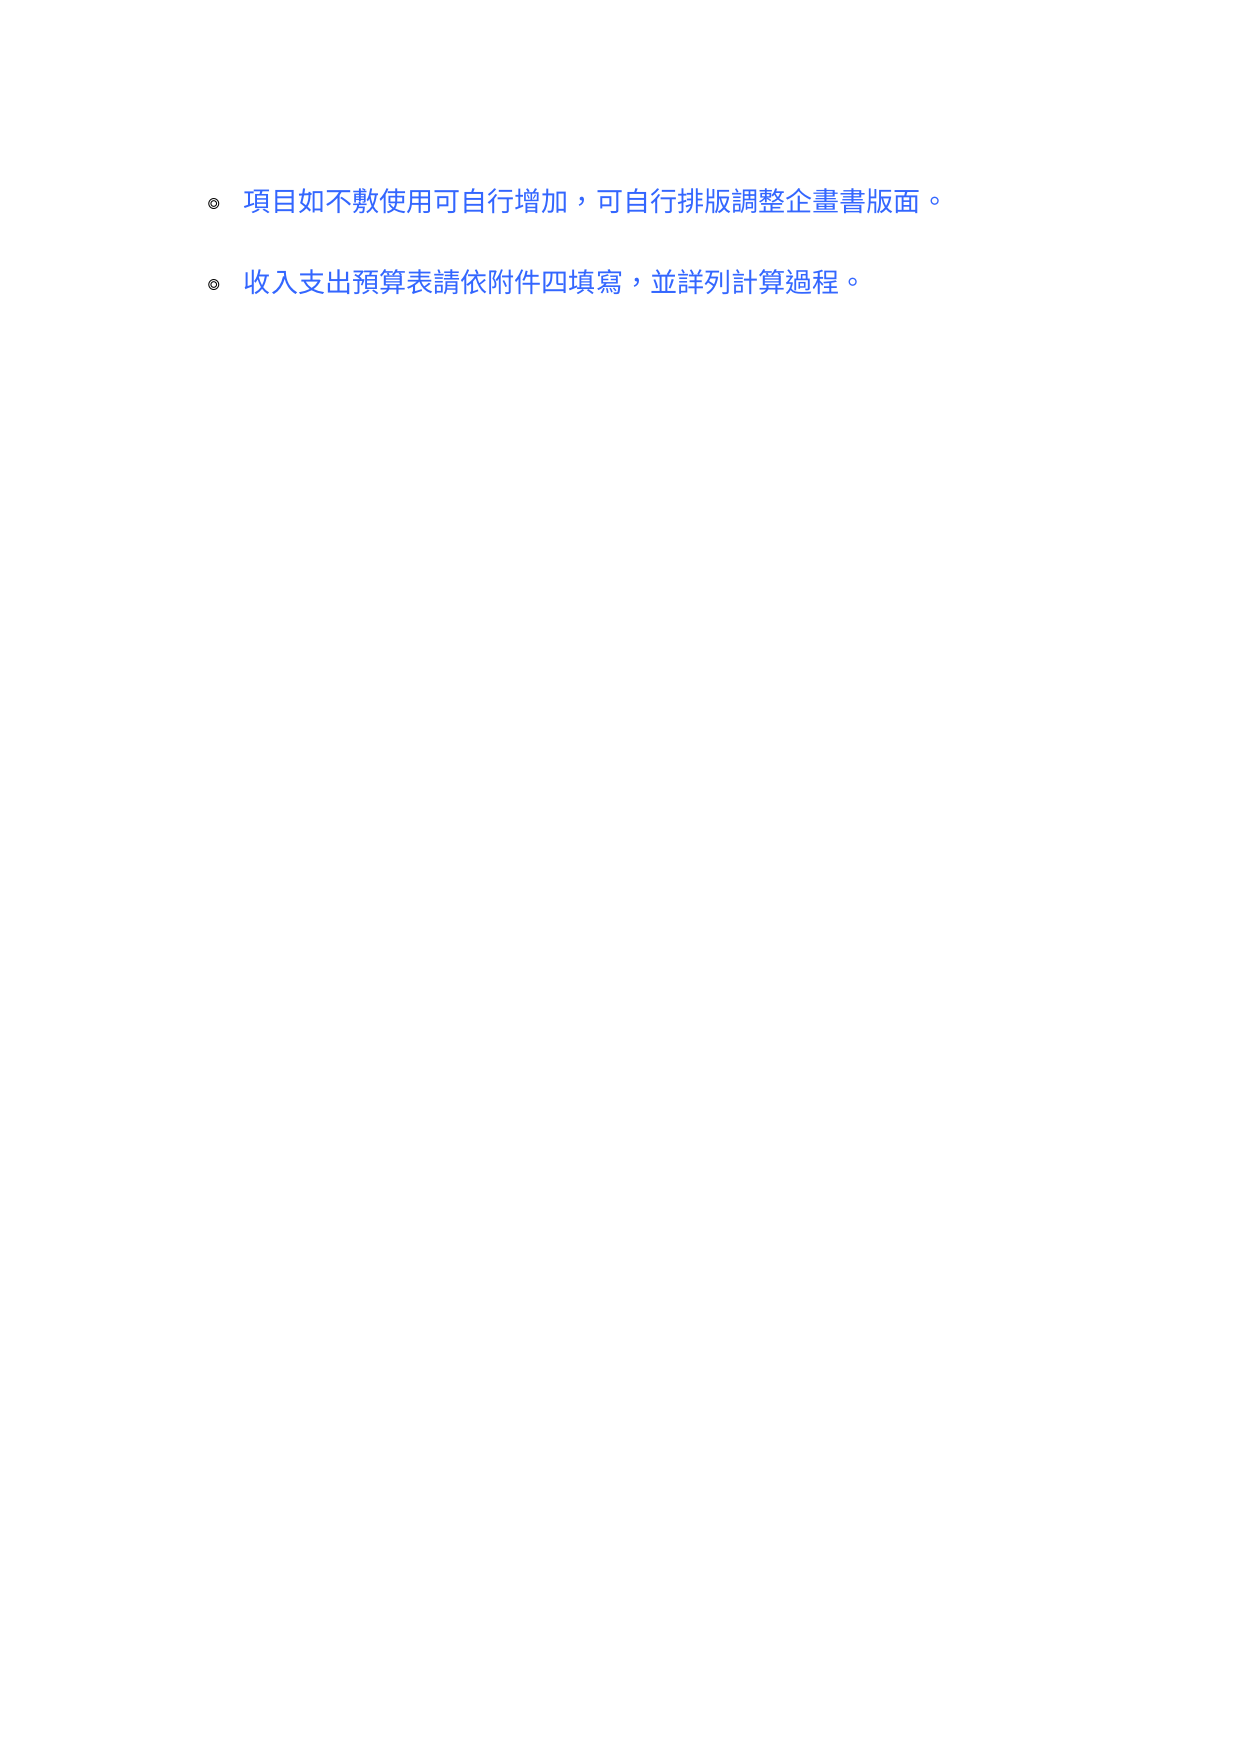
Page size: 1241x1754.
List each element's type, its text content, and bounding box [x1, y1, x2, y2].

list 項目如不敷使用可自行增加，可自行排版調整企畫書版面。 [206, 158, 1053, 221]
list 收入支出預算表請依附件四填寫，並詳列計算過程。 [206, 239, 1053, 302]
